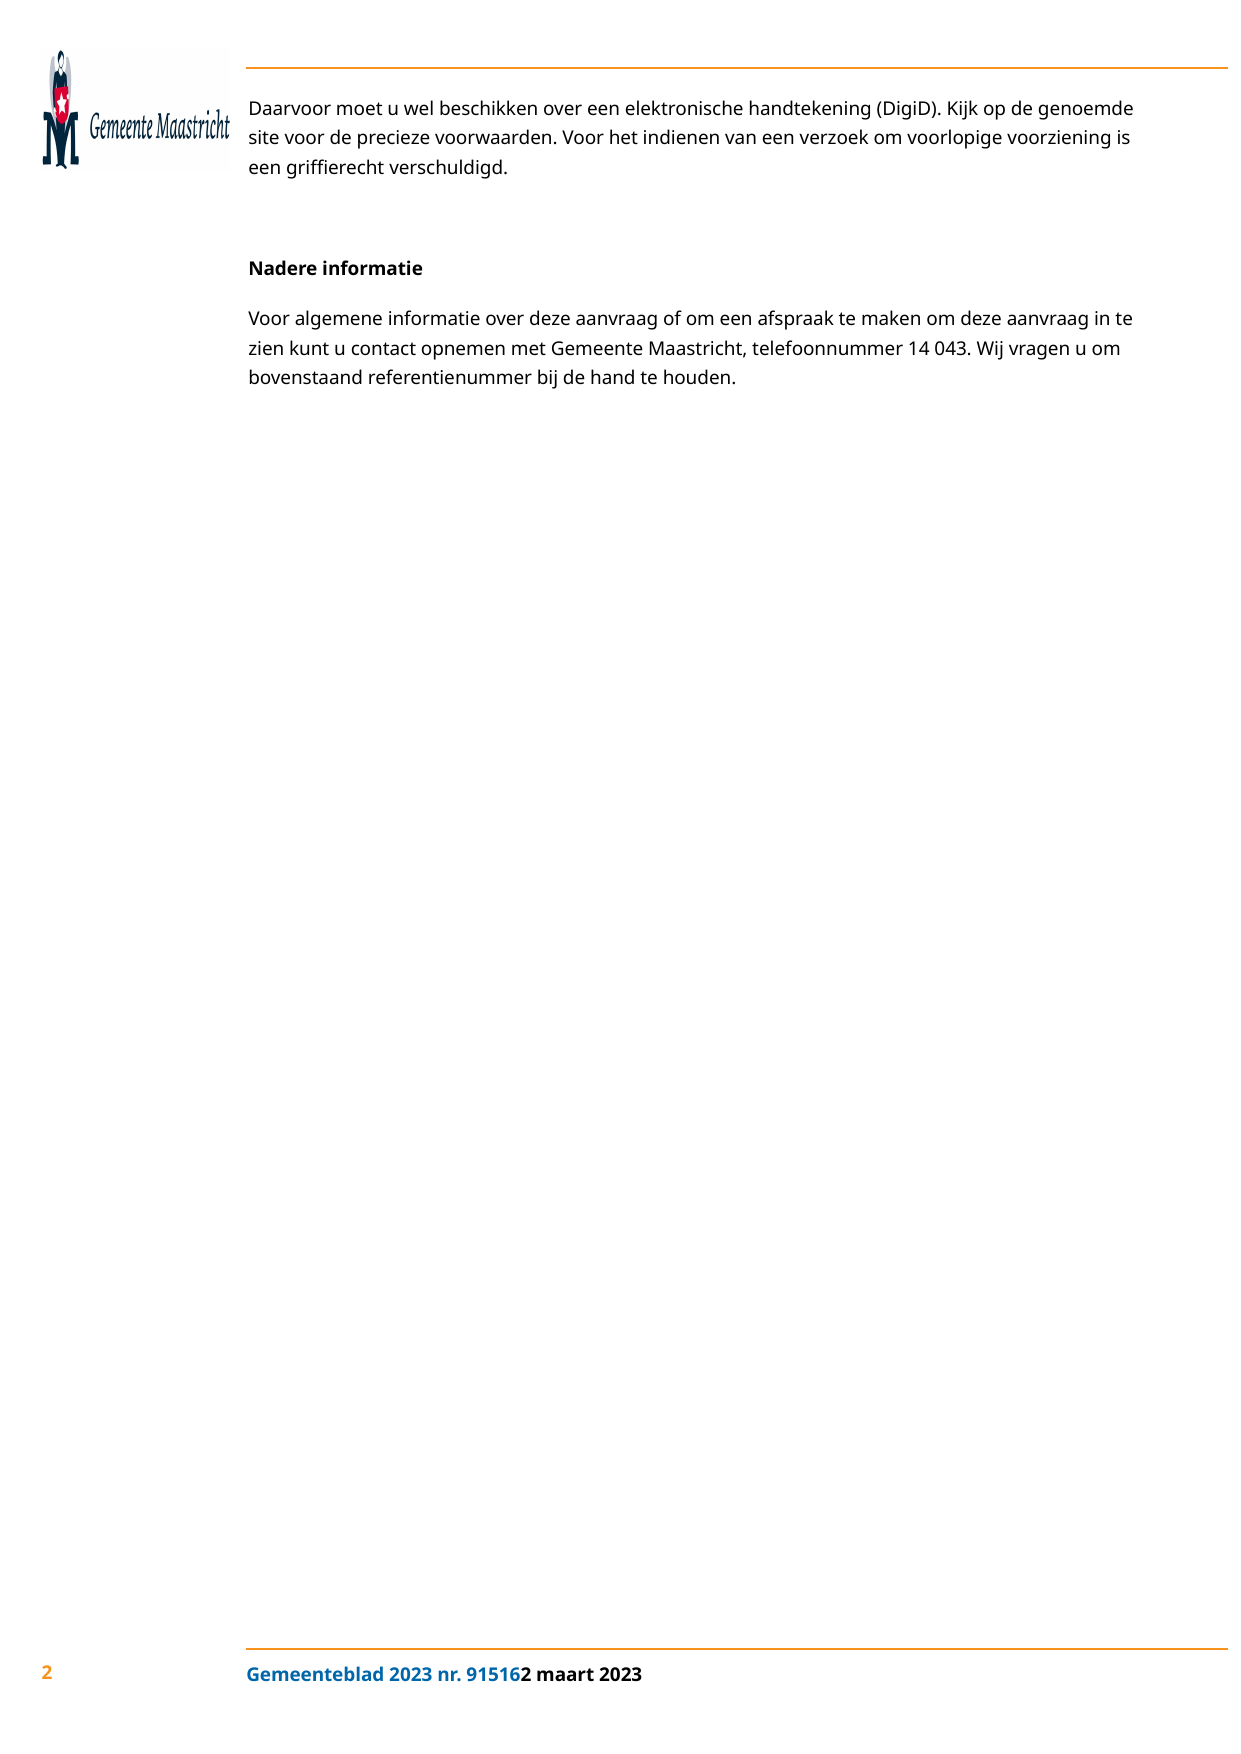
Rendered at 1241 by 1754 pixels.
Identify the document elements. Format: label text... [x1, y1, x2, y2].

picture [41, 47, 231, 172]
text Nadere informatie [248, 255, 1152, 281]
text Daarvoor moet u wel beschikken over een elektronische handtekening (DigiD). Kijk op de genoemde site voor de precieze voorwaarden. Voor het indienen van een verzoek om voorlopige voorziening is een griffierecht verschuldigd. [248, 95, 1152, 180]
text Voor algemene informatie over deze aanvraag of om een afspraak te maken om deze aanvraag in te zien kunt u contact opnemen met Gemeente Maastricht, telefoonnummer 14 043. Wij vragen u om bovenstaand referentienummer bij de hand te houden. [248, 305, 1152, 390]
